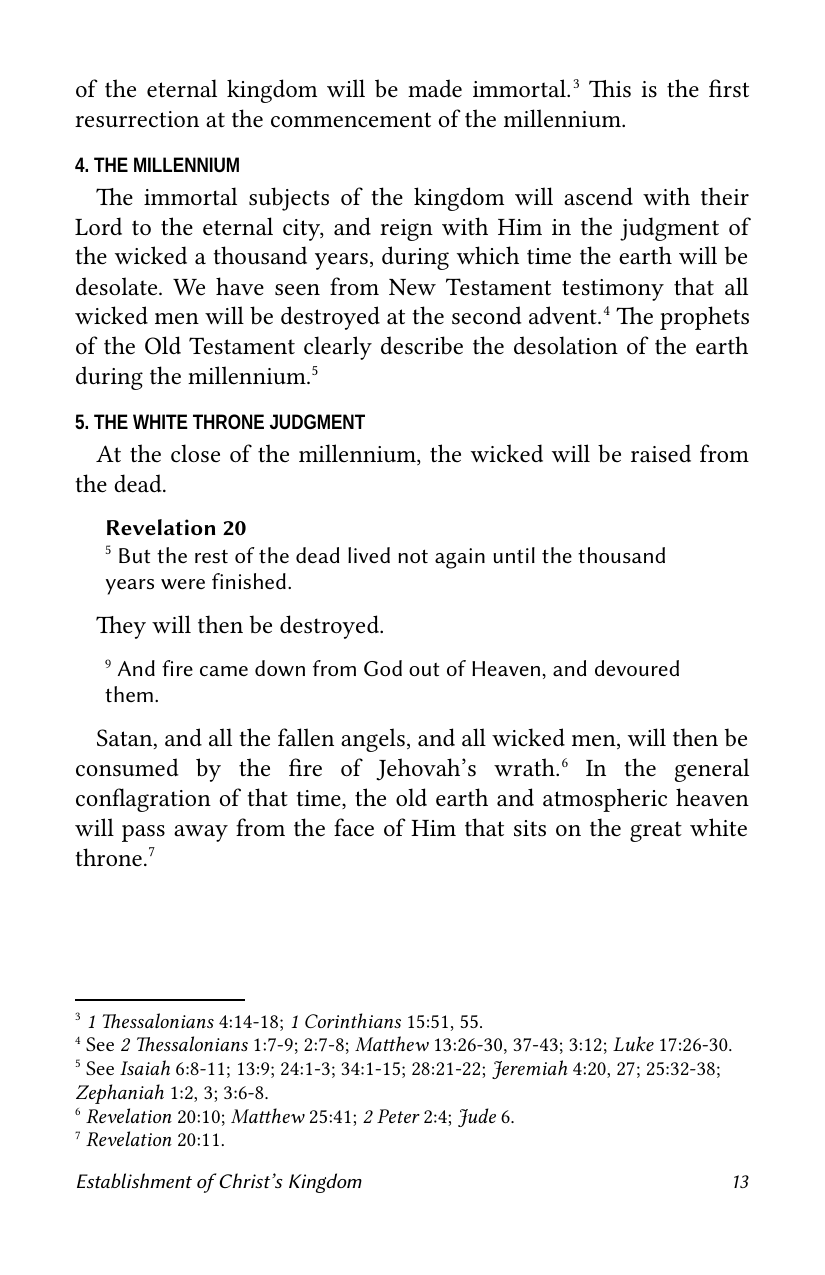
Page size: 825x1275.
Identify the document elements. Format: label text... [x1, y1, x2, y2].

text 1 Thessalonians 4:14-18; 1 Corinthians 15:51, 55. [75, 1009, 750, 1033]
text Revelation 20:10; Matthew 25:41; 2 Peter 2:4; Jude 6. [75, 1104, 750, 1128]
text See Isaiah 6:8-11; 13:9; 24:1-3; 34:1-15; 28:21-22; Jeremiah 4:20, 27; 25:32-38; Zephaniah 1:2, 3; 3:6-8. [75, 1057, 750, 1104]
text Revelation 20:11. [75, 1128, 750, 1152]
text Satan, and all the fallen angels, and all wicked men, will then be consumed by the fire of Jehovah’s wrath. In the general conflagration of that time, the old earth and atmospheric heaven will pass away from the face of Him that sits on the great white throne. [75, 724, 750, 872]
text 9 And fire came down from God out of Heaven, and devoured them. [105, 656, 720, 708]
text 5 But the rest of the dead lived not again until the thousand years were finished. [105, 542, 720, 595]
text of the eternal kingdom will be made immortal. This is the first resurrection at the commencement of the millennium. [75, 75, 750, 133]
text At the close of the millennium, the wicked will be raised from the dead. [75, 440, 750, 498]
subtitle 4. The Millennium [75, 153, 750, 177]
text They will then be destroyed. [75, 611, 750, 639]
text The immortal subjects of the kingdom will ascend with their Lord to the eternal city, and reign with Him in the judgment of the wicked a thousand years, during which time the earth will be desolate. We have seen from New Testament testimony that all wicked men will be destroyed at the second advent. The prophets of the Old Testament clearly describe the desolation of the earth during the millennium. [75, 183, 750, 391]
text See 2 Thessalonians 1:7-9; 2:7-8; Matthew 13:26-30, 37-43; 3:12; Luke 17:26-30. [75, 1033, 750, 1057]
subtitle 5. The White Throne Judgment [75, 410, 750, 434]
text Revelation 20 [105, 515, 750, 541]
